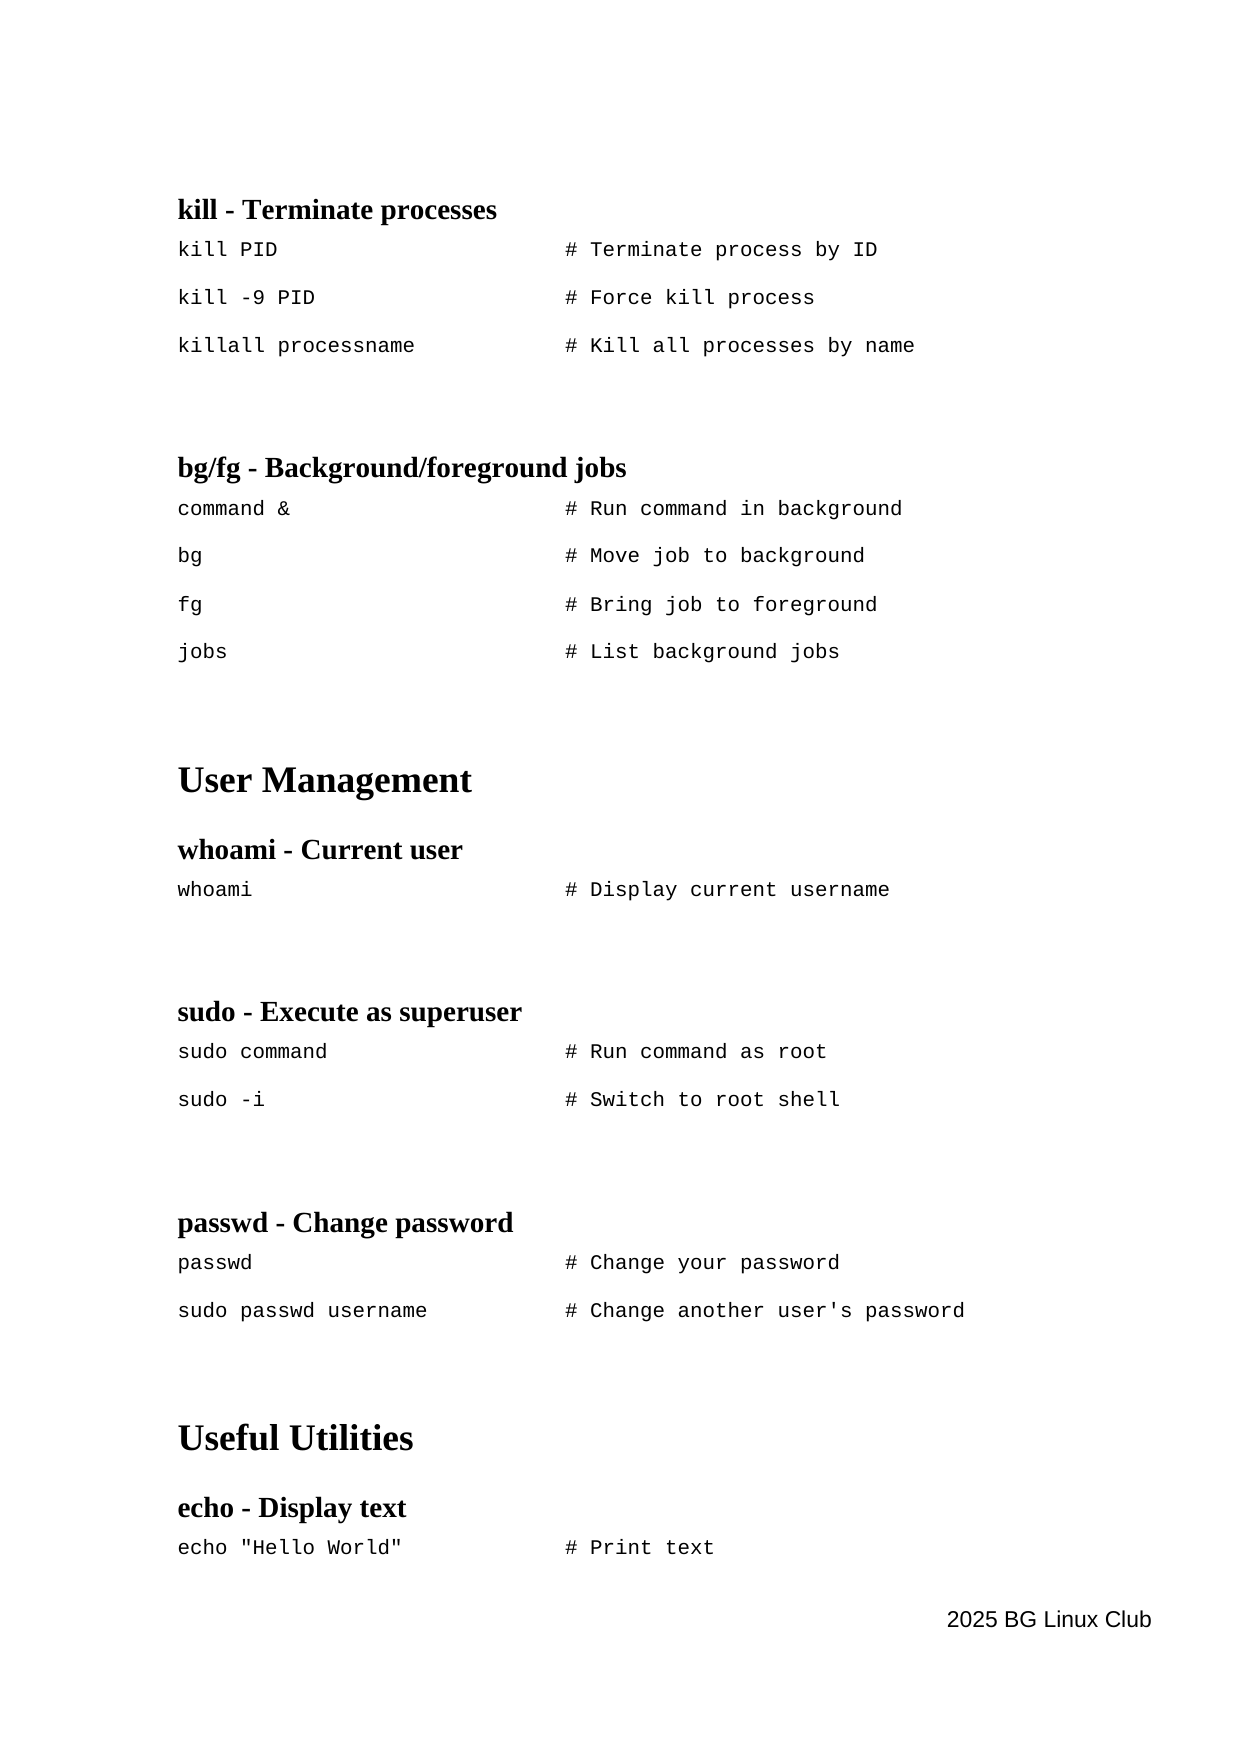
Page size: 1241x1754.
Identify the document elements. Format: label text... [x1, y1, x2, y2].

text passwd # Change your password [177, 1252, 1152, 1276]
text kill - Terminate processes [177, 192, 1152, 226]
text whoami - Current user [177, 832, 1152, 865]
text whoami # Display current username [177, 879, 1152, 902]
text Useful Utilities [177, 1416, 1152, 1459]
text sudo - Execute as superuser [177, 994, 1152, 1028]
text sudo command # Run command as root [177, 1041, 1152, 1065]
text User Management [177, 757, 1152, 800]
text command & # Run command in background [177, 497, 1152, 521]
text bg/fg - Background/foreground jobs [177, 451, 1152, 484]
text fg # Bring job to foreground [177, 593, 1152, 617]
text kill PID # Terminate process by ID [177, 239, 1152, 262]
text sudo passwd username # Change another user's password [177, 1300, 1152, 1324]
text echo - Display text [177, 1490, 1152, 1524]
text kill -9 PID # Force kill process [177, 287, 1152, 311]
text sudo -i # Switch to root shell [177, 1089, 1152, 1113]
text jobs # List background jobs [177, 642, 1152, 665]
text passwd - Change password [177, 1205, 1152, 1239]
text killall processname # Kill all processes by name [177, 335, 1152, 358]
text bg # Move job to background [177, 546, 1152, 569]
text echo "Hello World" # Print text [177, 1537, 1152, 1561]
